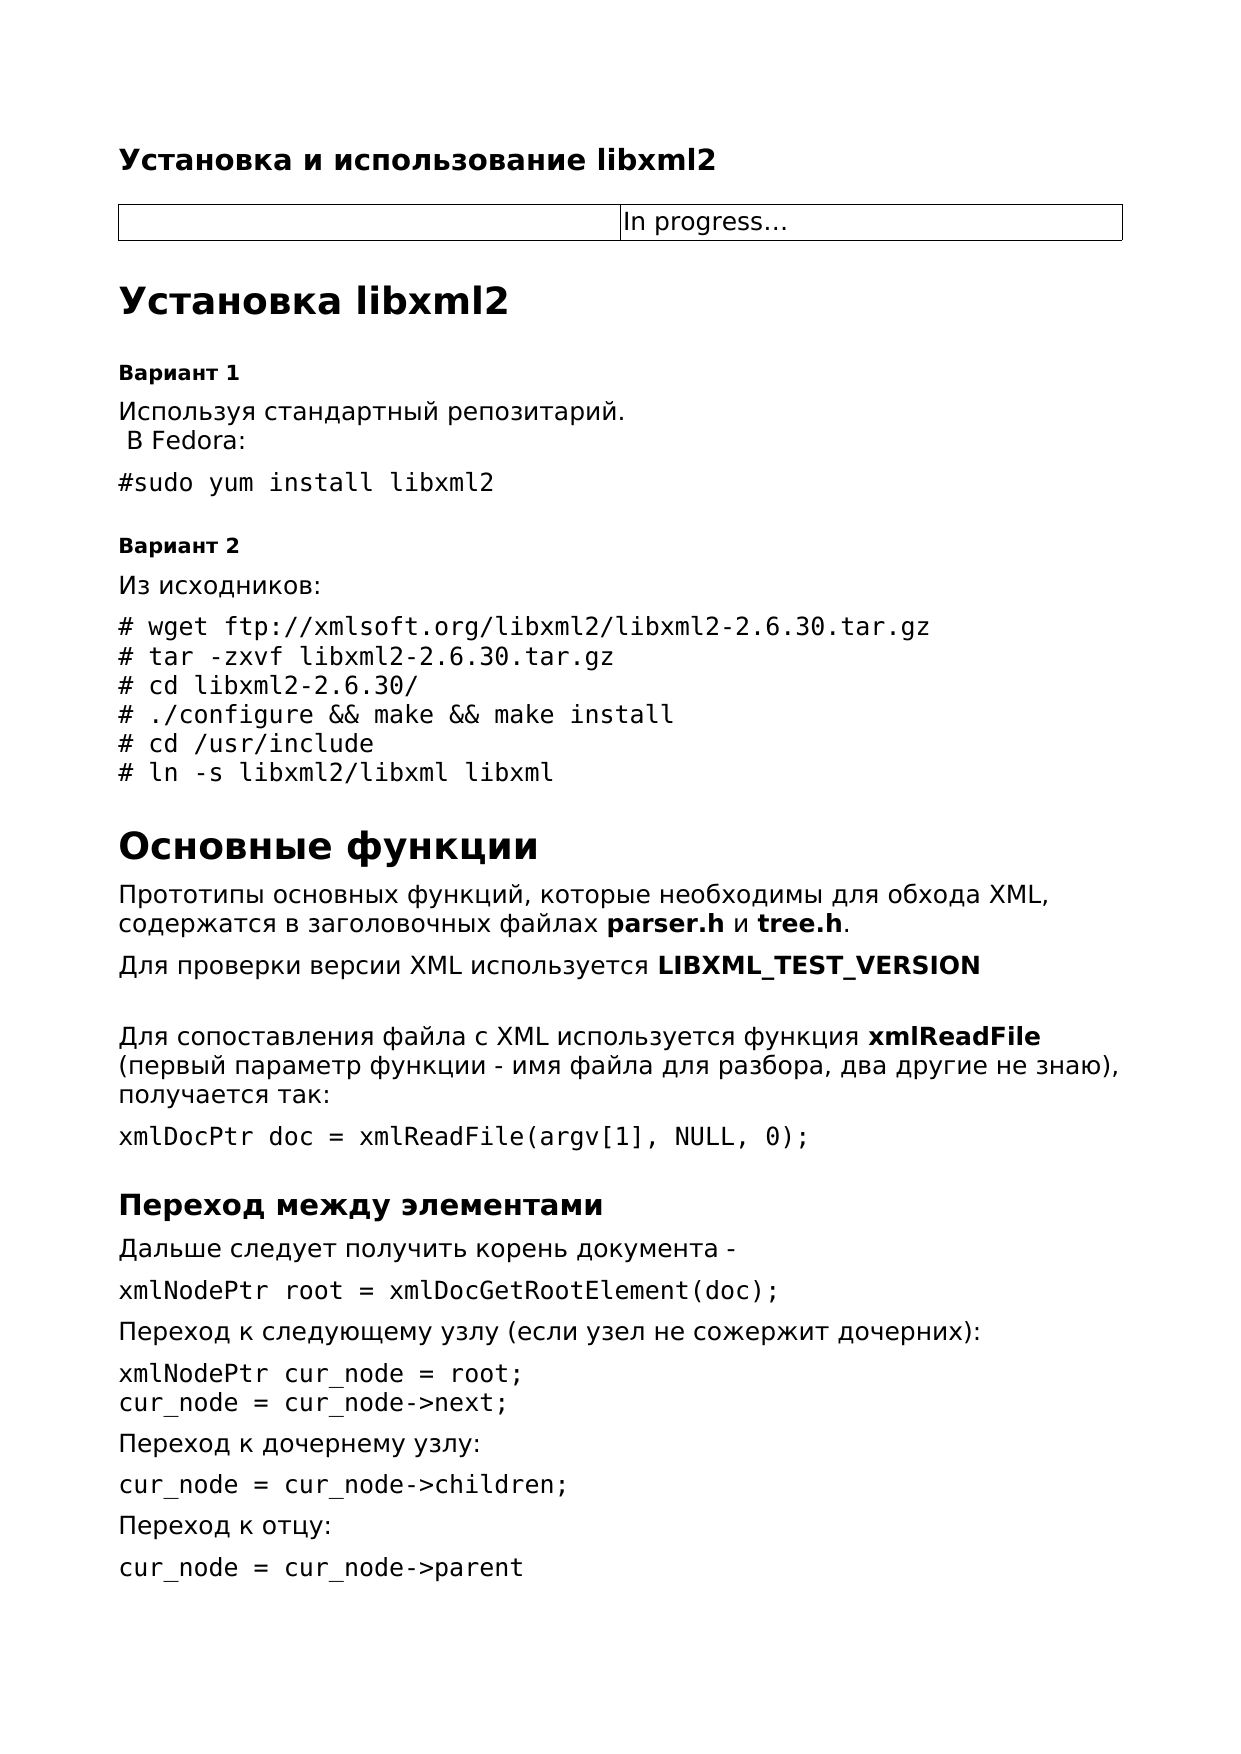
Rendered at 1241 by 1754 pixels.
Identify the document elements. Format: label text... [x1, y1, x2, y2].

text Из исходников: [118, 571, 1122, 600]
text Дальше следует получить корень документа - [118, 1234, 1122, 1264]
subtitle Основные функции [118, 824, 1122, 868]
text cur_node = cur_node->children; [118, 1471, 1122, 1500]
subtitle Переход между элементами [118, 1188, 1122, 1222]
text xmlDocPtr doc = xmlReadFile(argv[1], NULL, 0); [118, 1122, 1122, 1151]
text Прототипы основных функций, которые необходимы для обхода XML, содержатся в заголовочных файлах parser.h и tree.h. [118, 880, 1122, 939]
text Переход к следующему узлу (если узел не сожержит дочерних): [118, 1317, 1122, 1346]
subtitle Вариант 2 [118, 534, 1122, 558]
text Переход к отцу: [118, 1511, 1122, 1541]
text xmlNodePtr root = xmlDocGetRootElement(doc); [118, 1276, 1122, 1305]
text Переход к дочернему узлу: [118, 1429, 1122, 1458]
text Для сопоставления файла с XML используется функция xmlReadFile (первый параметр функции - имя файла для разбора, два другие не знаю), получается так: [118, 1022, 1122, 1109]
subtitle Вариант 1 [118, 361, 1122, 385]
subtitle Установка libxml2 [118, 279, 1122, 323]
text cur_node = cur_node->parent [118, 1553, 1122, 1582]
text #sudo yum install libxml2 [118, 468, 1122, 497]
text Используя стандартный репозитарий. В Fedora: [118, 397, 1122, 456]
text xmlNodePtr cur_node = root; cur_node = cur_node->next; [118, 1359, 1122, 1417]
table_header In progress… [621, 205, 1122, 239]
text Для проверки версии XML используется LIBXML_TEST_VERSION [118, 951, 1122, 1009]
subtitle Установка и использование libxml2 [118, 143, 1122, 177]
table_header [119, 205, 620, 239]
text # wget ftp://xmlsoft.org/libxml2/libxml2-2.6.30.tar.gz # tar -zxvf libxml2-2.6.30.tar.gz # cd libxml2-2.6.30/ # ./configure && make && make install # cd /usr/include # ln -s libxml2/libxml libxml [118, 612, 1122, 787]
